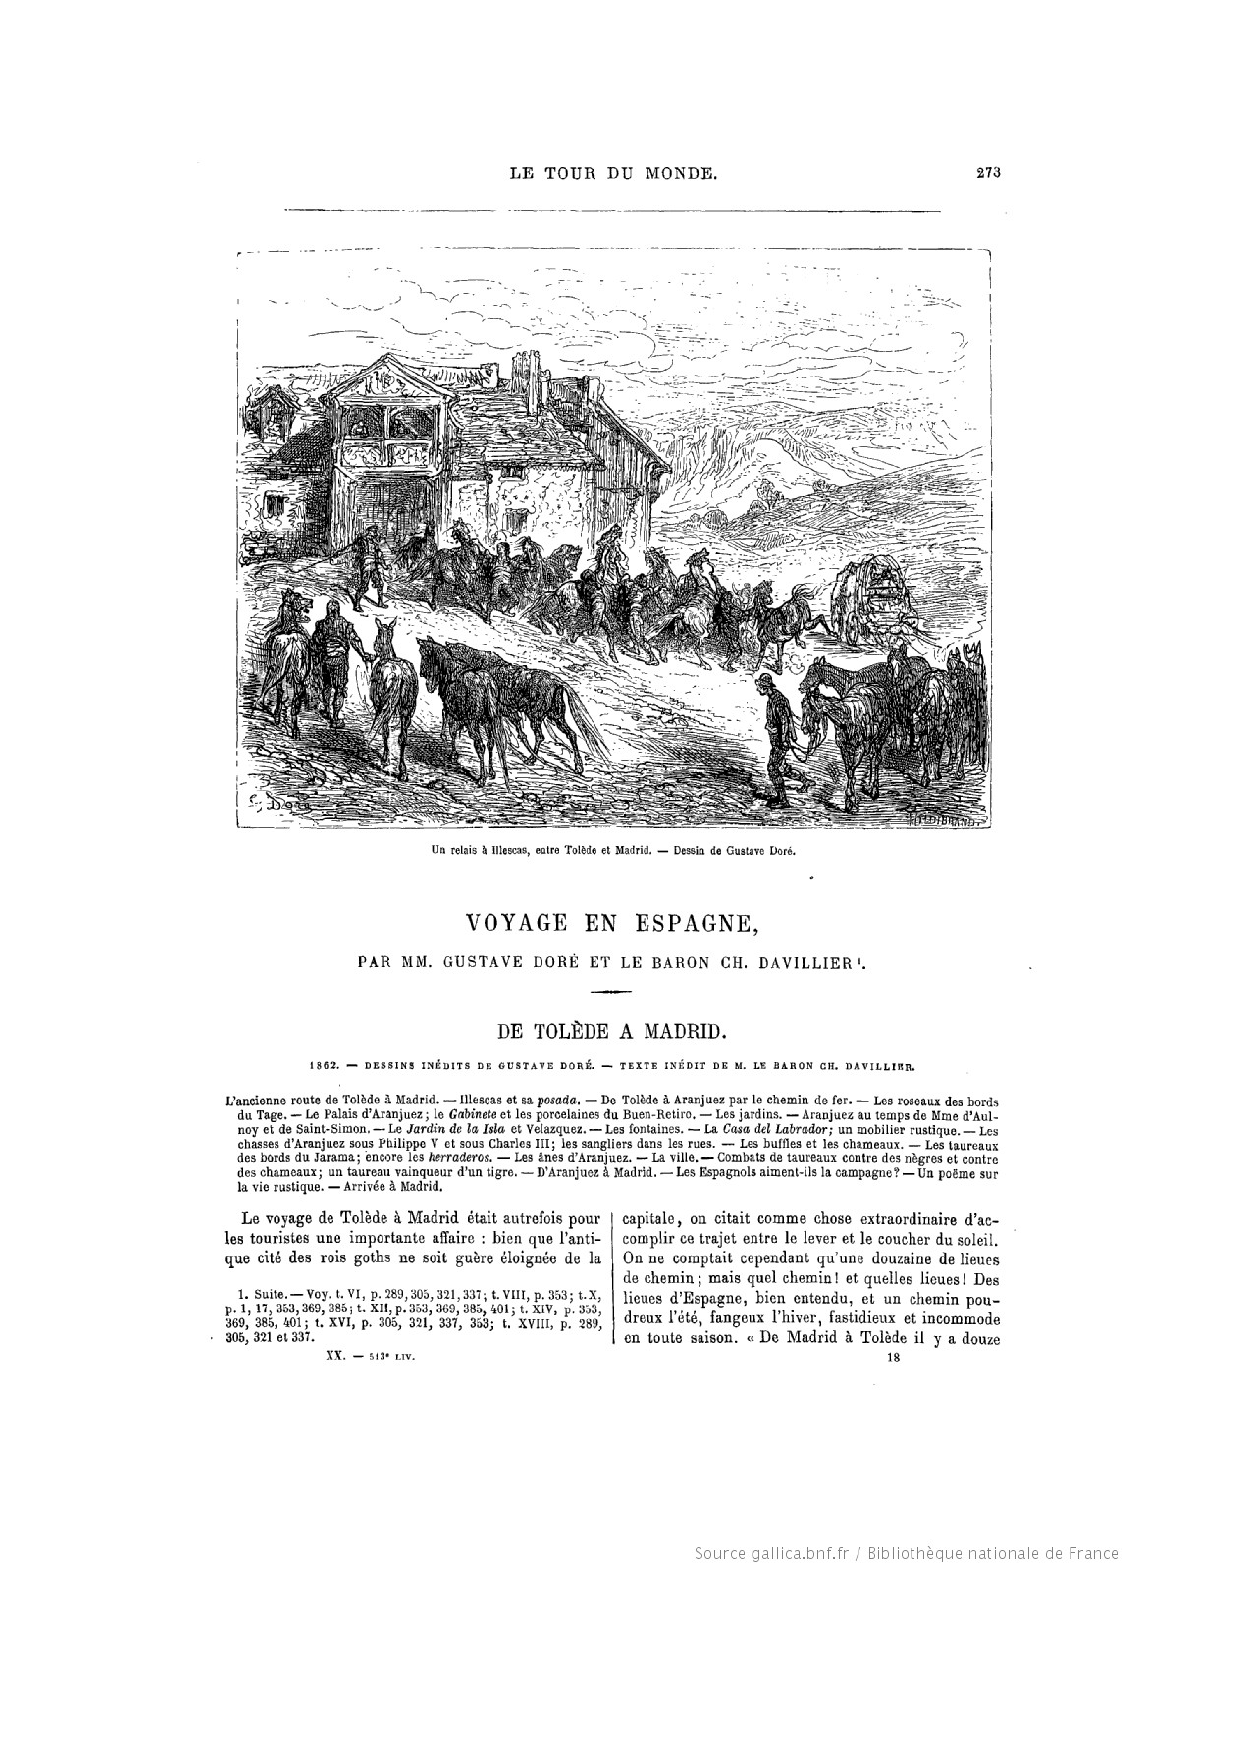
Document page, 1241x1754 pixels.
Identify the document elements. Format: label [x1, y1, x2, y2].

picture [118, 118, 1123, 1567]
